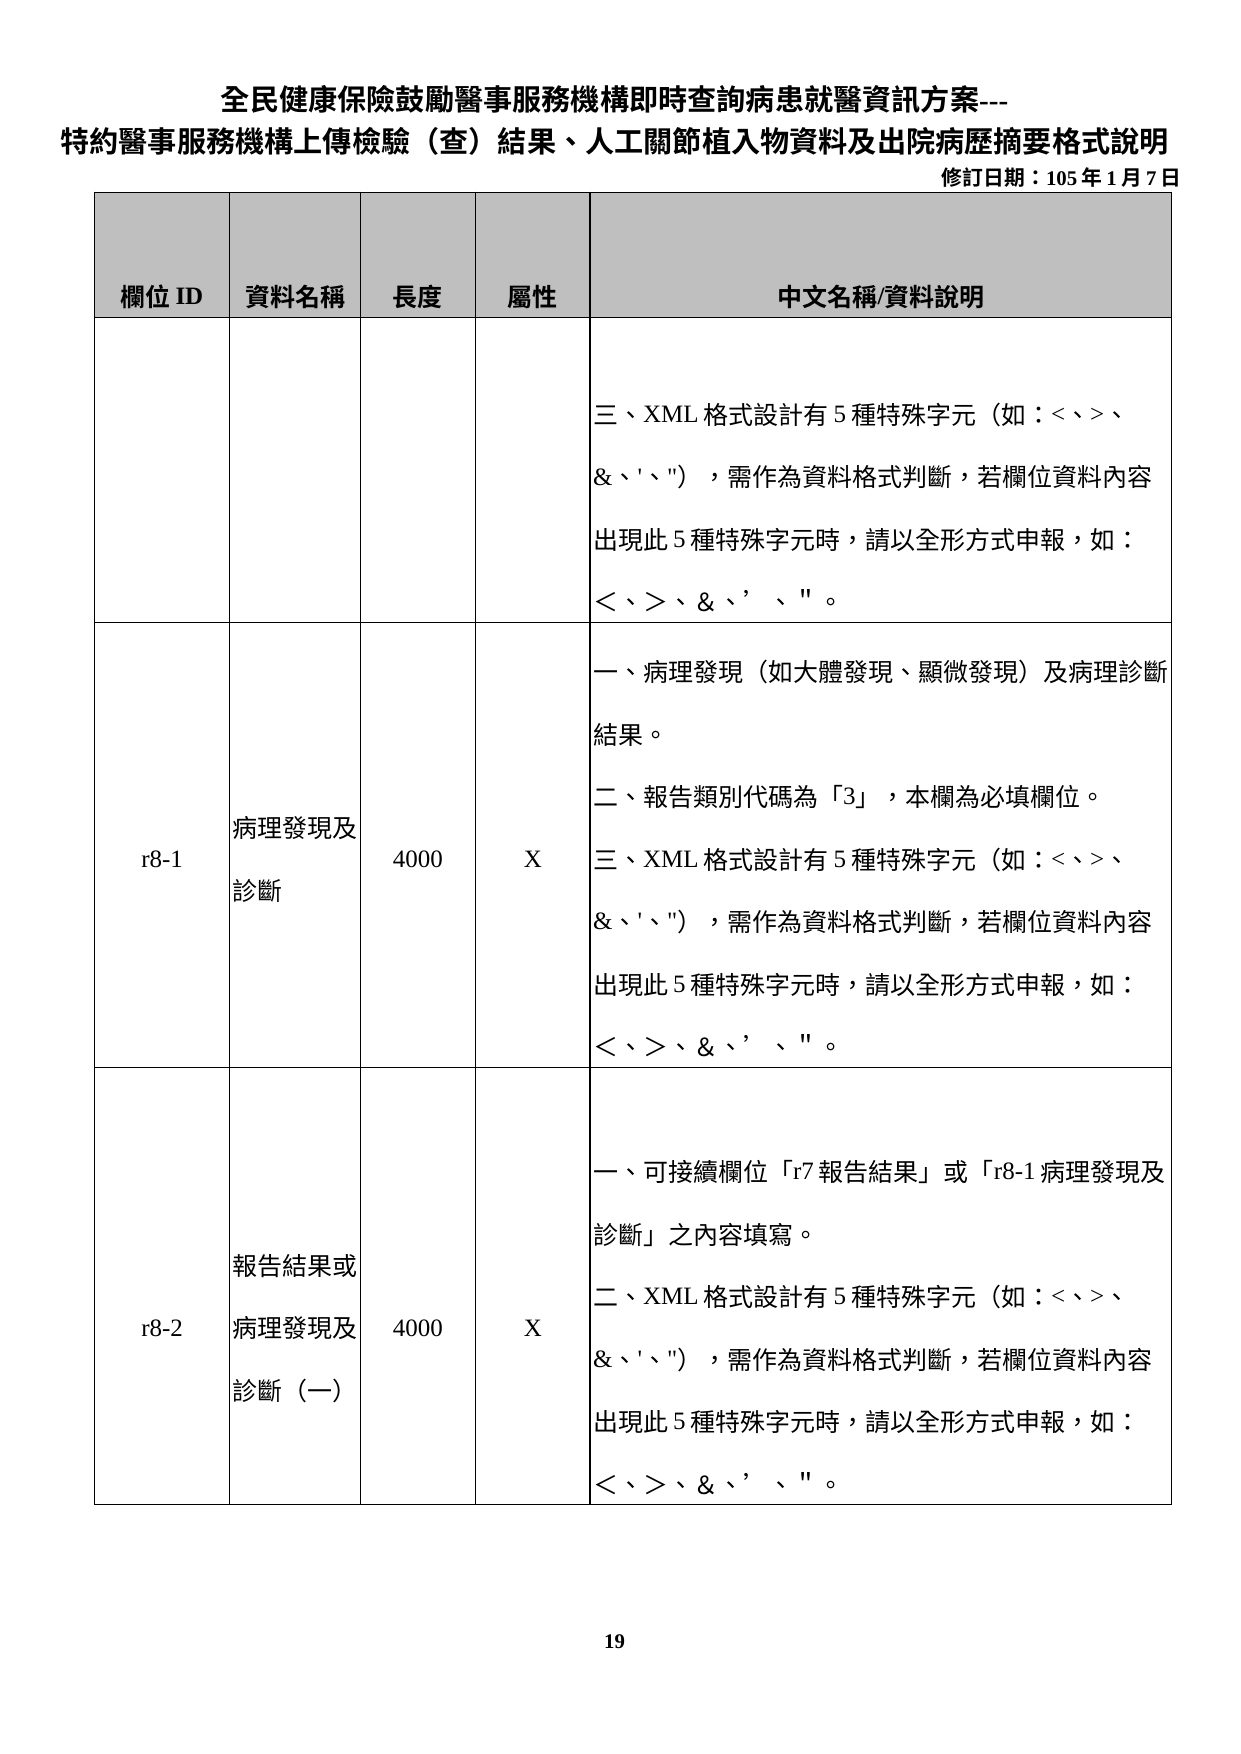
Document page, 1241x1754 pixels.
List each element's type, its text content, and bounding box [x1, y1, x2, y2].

table_header 長度 [361, 193, 475, 317]
table_cell 一、病理發現（如大體發現、顯微發現）及病理診斷結果。 二、報告類別代碼為「3」，本欄為必填欄位。 三、XML格式設計有5種特殊字元（如：<、>、&、'、"），需作為資料格式判斷，若欄位資料內容出現此5種特殊字元時，請以全形方式申報，如：＜、＞、＆、’、＂。 [591, 623, 1171, 1067]
table_cell [230, 318, 360, 622]
table_cell X [476, 1068, 589, 1504]
table_cell 一、可接續欄位「r7報告結果」或「r8-1病理發現及診斷」之內容填寫。 二、XML格式設計有5種特殊字元（如：<、>、&、'、"），需作為資料格式判斷，若欄位資料內容出現此5種特殊字元時，請以全形方式申報，如：＜、＞、＆、’、＂。 [591, 1068, 1171, 1504]
table_header 屬性 [476, 193, 589, 317]
table_cell [476, 318, 589, 622]
table_header 中文名稱/資料說明 [591, 193, 1171, 317]
table_cell r8-1 [95, 623, 229, 1067]
table_header 資料名稱 [230, 193, 360, 317]
table_header 欄位ID [95, 193, 229, 317]
table_cell [361, 318, 475, 622]
table_cell 4000 [361, 1068, 475, 1504]
table_cell 報告結果或病理發現及診斷（一） [230, 1068, 360, 1504]
table_cell 三、XML格式設計有5種特殊字元（如：<、>、&、'、"），需作為資料格式判斷，若欄位資料內容出現此5種特殊字元時，請以全形方式申報，如：＜、＞、＆、’、＂。 [591, 318, 1171, 622]
table_cell 病理發現及診斷 [230, 623, 360, 1067]
table_cell 4000 [361, 623, 475, 1067]
table_cell X [476, 623, 589, 1067]
table_cell [95, 318, 229, 622]
table_cell r8-2 [95, 1068, 229, 1504]
